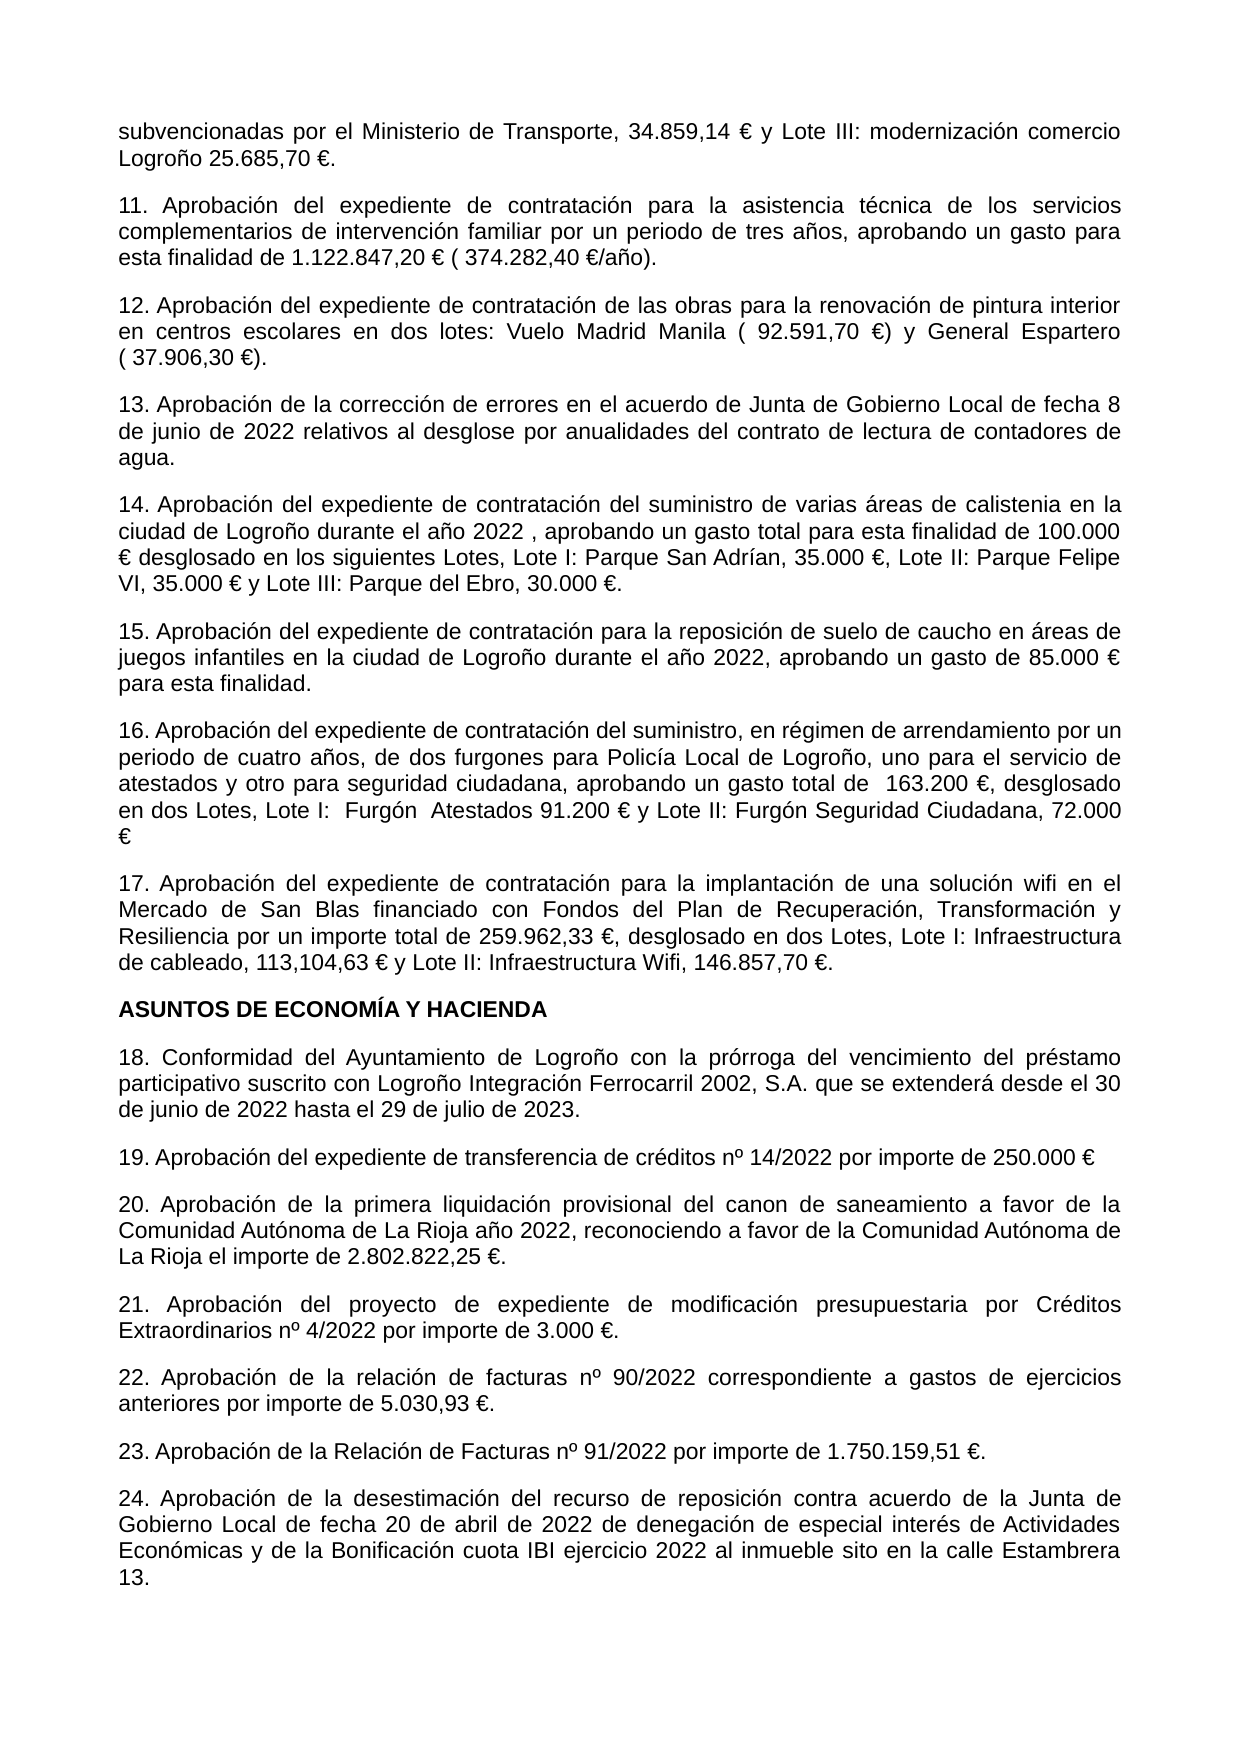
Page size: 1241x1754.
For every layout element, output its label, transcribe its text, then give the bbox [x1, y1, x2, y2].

list 21. Aprobación del proyecto de expediente de modificación presupuestaria por Créditos Extraordinarios nº 4/2022 por importe de 3.000 €. [118, 1291, 1122, 1343]
list 13. Aprobación de la corrección de errores en el acuerdo de Junta de Gobierno Local de fecha 8 de junio de 2022 relativos al desglose por anualidades del contrato de lectura de contadores de agua. [118, 391, 1122, 471]
text 18. Conformidad del Ayuntamiento de Logroño con la prórroga del vencimiento del préstamo participativo suscrito con Logroño Integración Ferrocarril 2002, S.A. que se extenderá desde el 30 de junio de 2022 hasta el 29 de julio de 2023. [118, 1043, 1122, 1123]
list 23. Aprobación de la Relación de Facturas nº 91/2022 por importe de 1.750.159,51 €. [118, 1438, 1122, 1464]
list 19. Aprobación del expediente de transferencia de créditos nº 14/2022 por importe de 250.000 € [118, 1143, 1122, 1170]
list 11. Aprobación del expediente de contratación para la asistencia técnica de los servicios complementarios de intervención familiar por un periodo de tres años, aprobando un gasto para esta finalidad de 1.122.847,20 € ( 374.282,40 €/año). [118, 192, 1122, 271]
list subvencionadas por el Ministerio de Transporte, 34.859,14 € y Lote III: modernización comercio Logroño 25.685,70 €. [118, 118, 1122, 171]
list 14. Aprobación del expediente de contratación del suministro de varias áreas de calistenia en la ciudad de Logroño durante el año 2022 , aprobando un gasto total para esta finalidad de 100.000 € desglosado en los siguientes Lotes, Lote I: Parque San Adrían, 35.000 €, Lote II: Parque Felipe VI, 35.000 € y Lote III: Parque del Ebro, 30.000 €. [118, 491, 1122, 597]
list 20. Aprobación de la primera liquidación provisional del canon de saneamiento a favor de la Comunidad Autónoma de La Rioja año 2022, reconociendo a favor de la Comunidad Autónoma de La Rioja el importe de 2.802.822,25 €. [118, 1191, 1122, 1270]
list 24. Aprobación de la desestimación del recurso de reposición contra acuerdo de la Junta de Gobierno Local de fecha 20 de abril de 2022 de denegación de especial interés de Actividades Económicas y de la Bonificación cuota IBI ejercicio 2022 al inmueble sito en la calle Estambrera 13. [118, 1485, 1122, 1590]
list 16. Aprobación del expediente de contratación del suministro, en régimen de arrendamiento por un periodo de cuatro años, de dos furgones para Policía Local de Logroño, uno para el servicio de atestados y otro para seguridad ciudadana, aprobando un gasto total de 163.200 €, desglosado en dos Lotes, Lote I: Furgón Atestados 91.200 € y Lote II: Furgón Seguridad Ciudadana, 72.000 € [118, 717, 1122, 849]
list 15. Aprobación del expediente de contratación para la reposición de suelo de caucho en áreas de juegos infantiles en la ciudad de Logroño durante el año 2022, aprobando un gasto de 85.000 € para esta finalidad. [118, 618, 1122, 697]
list 17. Aprobación del expediente de contratación para la implantación de una solución wifi en el Mercado de San Blas financiado con Fondos del Plan de Recuperación, Transformación y Resiliencia por un importe total de 259.962,33 €, desglosado en dos Lotes, Lote I: Infraestructura de cableado, 113,104,63 € y Lote II: Infraestructura Wifi, 146.857,70 €. [118, 870, 1122, 976]
list 12. Aprobación del expediente de contratación de las obras para la renovación de pintura interior en centros escolares en dos lotes: Vuelo Madrid Manila ( 92.591,70 €) y General Espartero ( 37.906,30 €). [118, 292, 1122, 371]
list 22. Aprobación de la relación de facturas nº 90/2022 correspondiente a gastos de ejercicios anteriores por importe de 5.030,93 €. [118, 1364, 1122, 1417]
text ASUNTOS DE ECONOMÍA Y HACIENDA [118, 996, 1122, 1023]
